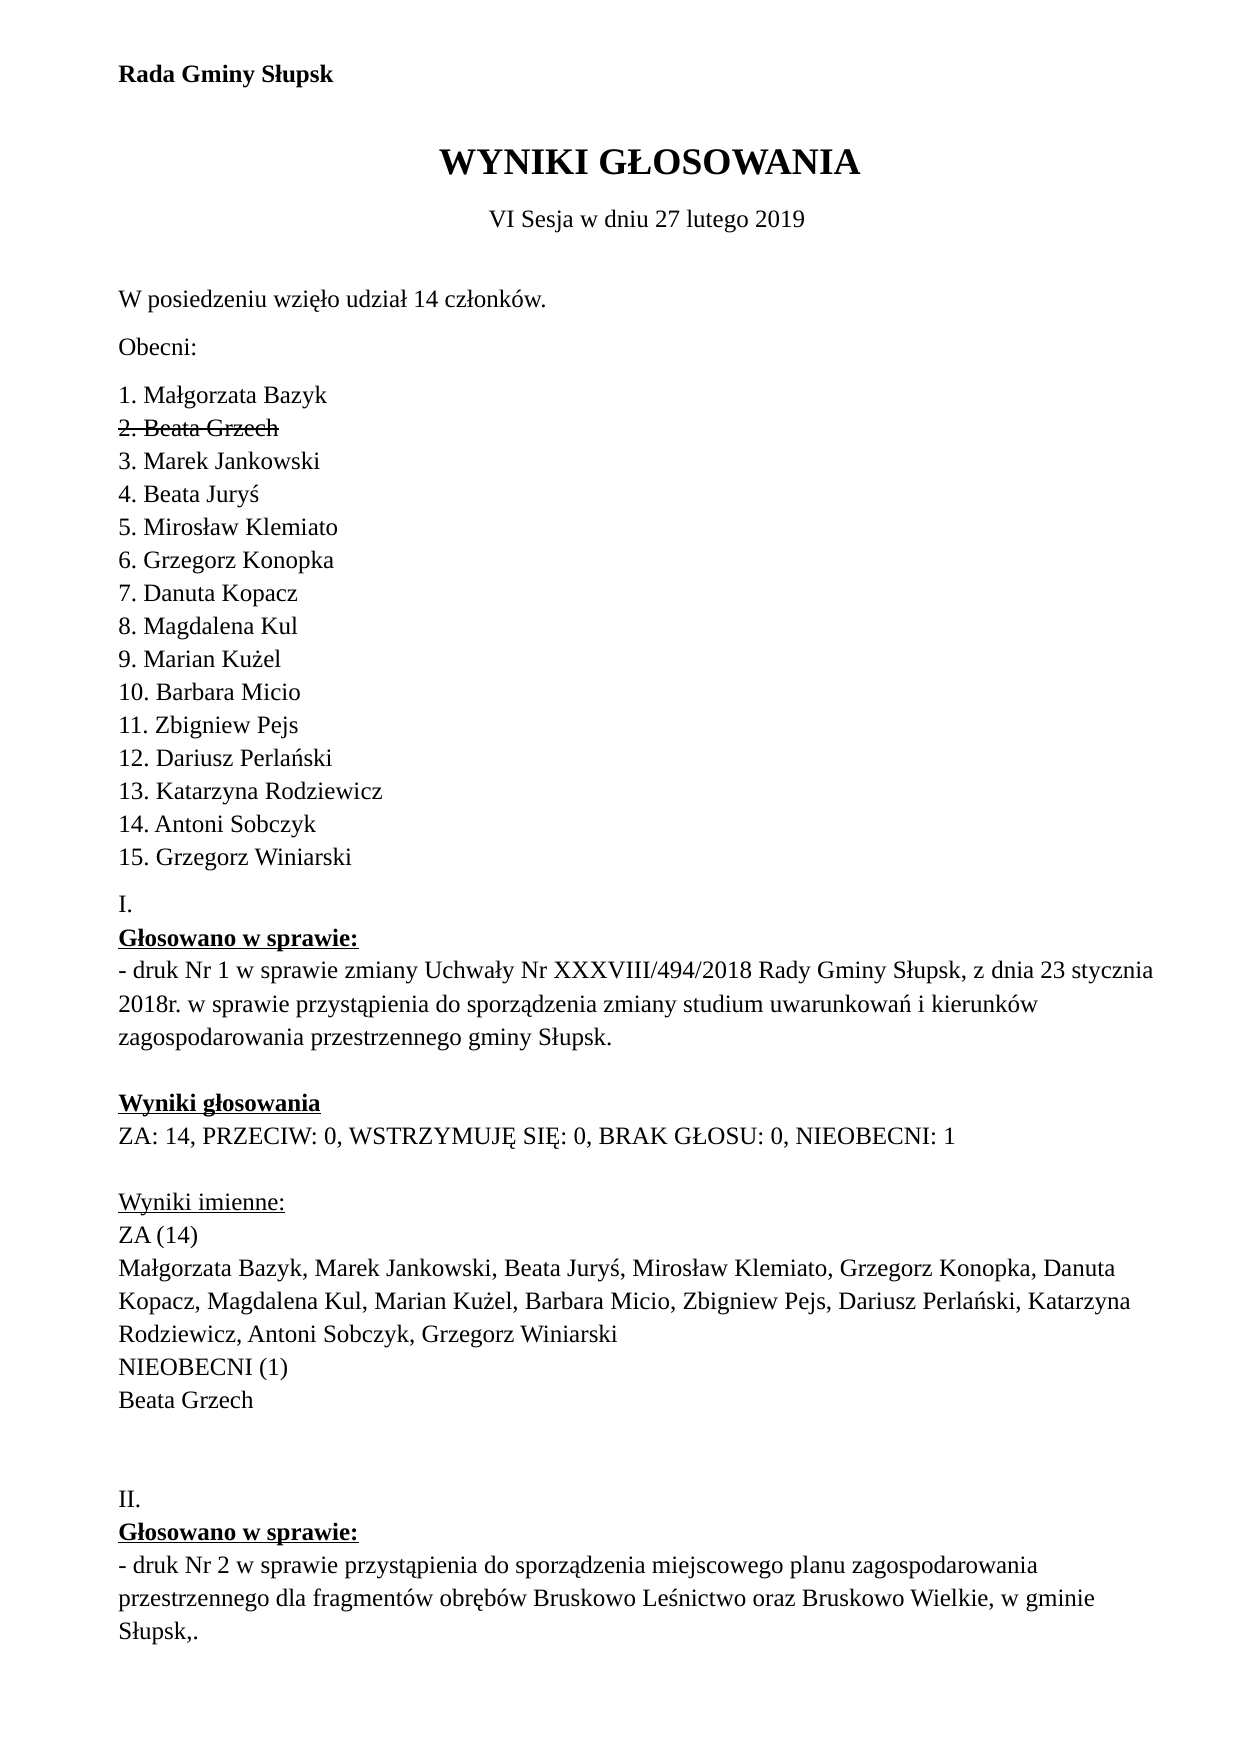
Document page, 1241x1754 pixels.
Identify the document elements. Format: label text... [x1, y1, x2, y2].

text Obecni: [118, 332, 1181, 361]
text W posiedzeniu wzięło udział 14 członków. [118, 284, 1181, 313]
text Rada Gminy Słupsk [118, 59, 1181, 121]
text WYNIKI GŁOSOWANIA [118, 140, 1181, 183]
text I. Głosowano w sprawie: - druk Nr 1 w sprawie zmiany Uchwały Nr XXXVIII/494/2018 Rady Gminy Słupsk, z dnia 23 stycznia 2018r. w sprawie przystąpienia do sporządzenia zmiany studium uwarunkowań i kierunków zagospodarowania przestrzennego gminy Słupsk. Wyniki głosowania ZA: 14, PRZECIW: 0, WSTRZYMUJĘ SIĘ: 0, BRAK GŁOSU: 0, NIEOBECNI: 1 Wyniki imienne: ZA (14) Małgorzata Bazyk, Marek Jankowski, Beata Juryś, Mirosław Klemiato, Grzegorz Konopka, Danuta Kopacz, Magdalena Kul, Marian Kużel, Barbara Micio, Zbigniew Pejs, Dariusz Perlański, Katarzyna Rodziewicz, Antoni Sobczyk, Grzegorz Winiarski NIEOBECNI (1) Beata Grzech II. Głosowano w sprawie: - druk Nr 2 w sprawie przystąpienia do sporządzenia miejscowego planu zagospodarowania przestrzennego dla fragmentów obrębów Bruskowo Leśnictwo oraz Bruskowo Wielkie, w gminie Słupsk,. [118, 889, 1181, 1678]
text 1. Małgorzata Bazyk 2. Beata Grzech 3. Marek Jankowski 4. Beata Juryś 5. Mirosław Klemiato 6. Grzegorz Konopka 7. Danuta Kopacz 8. Magdalena Kul 9. Marian Kużel 10. Barbara Micio 11. Zbigniew Pejs 12. Dariusz Perlański 13. Katarzyna Rodziewicz 14. Antoni Sobczyk 15. Grzegorz Winiarski [118, 380, 1181, 871]
text VI Sesja w dniu 27 lutego 2019 [118, 204, 1181, 266]
